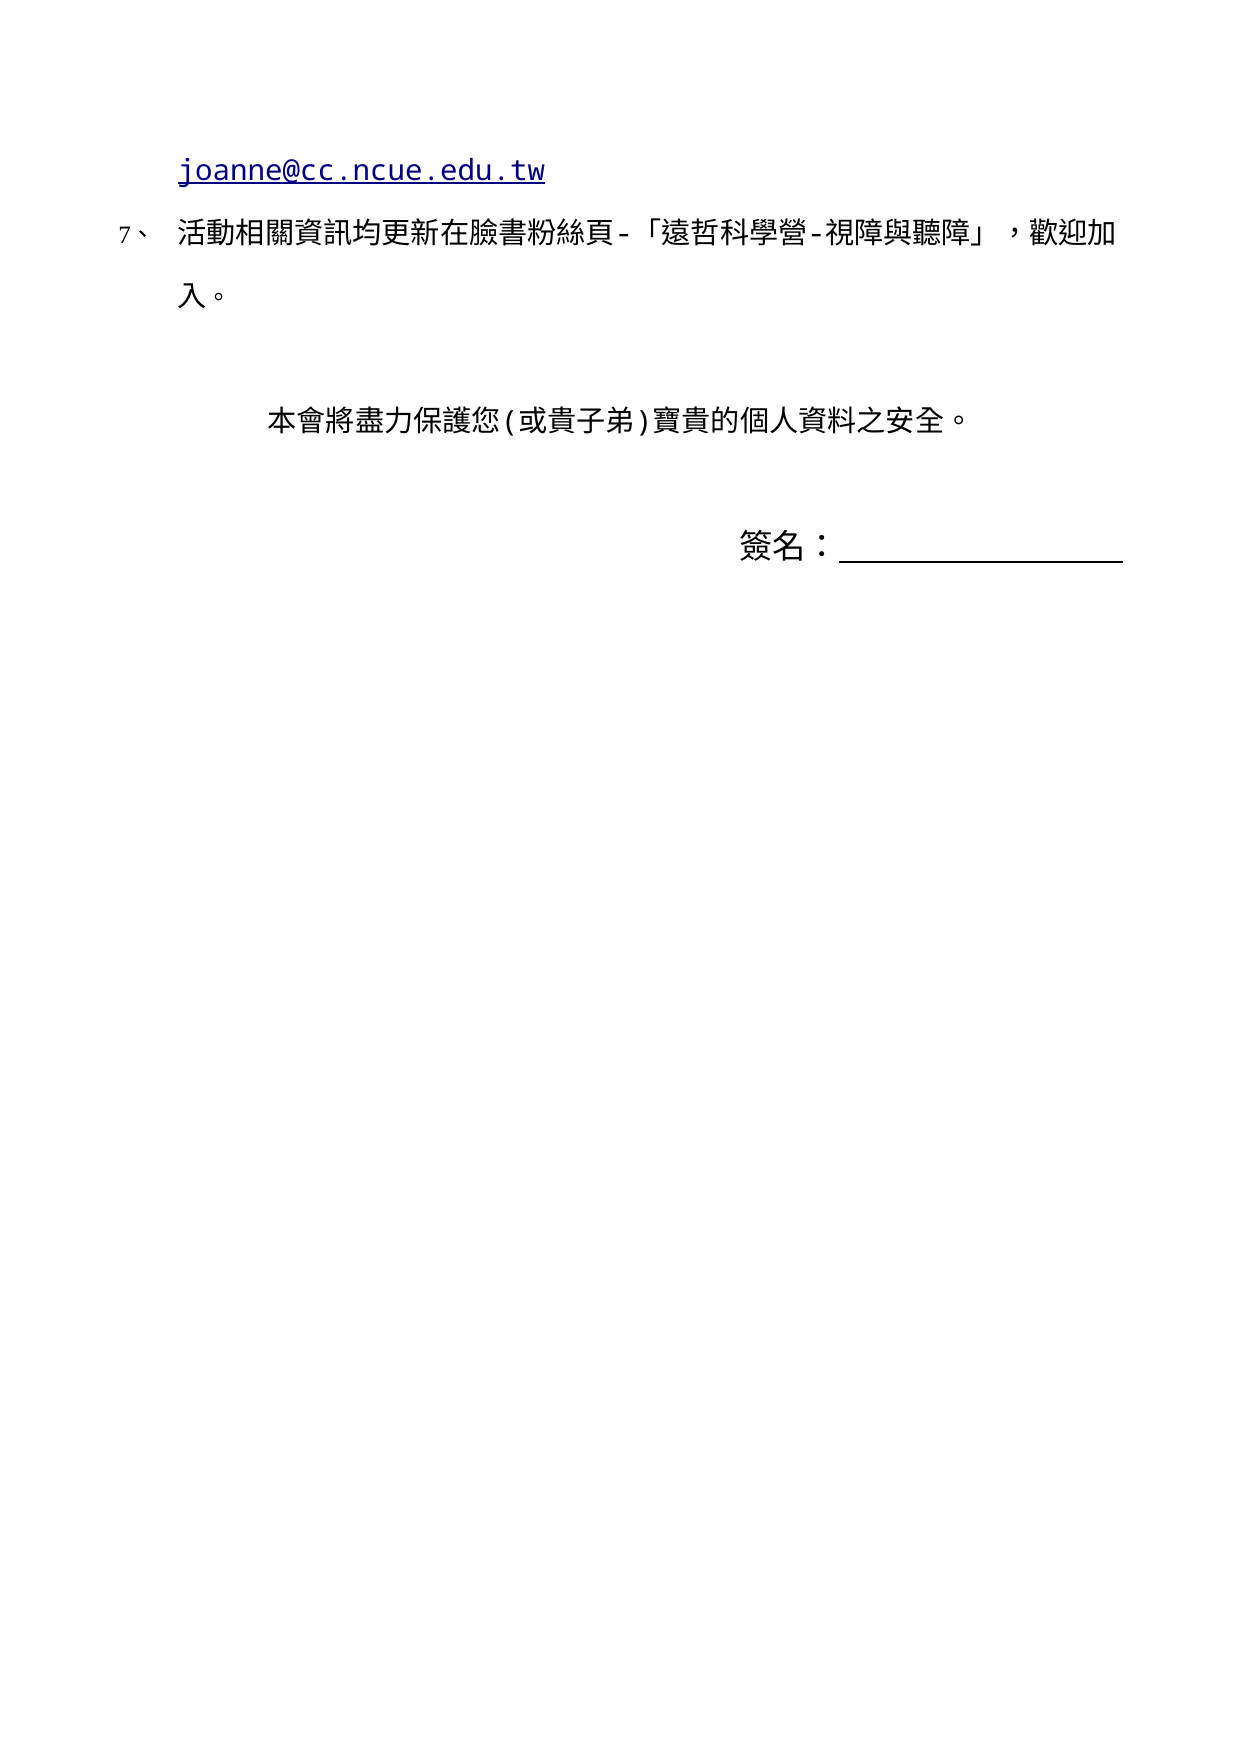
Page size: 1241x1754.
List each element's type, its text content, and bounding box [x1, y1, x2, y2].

text 本會將盡力保護您(或貴子弟)寶貴的個人資料之安全。 [118, 377, 1122, 439]
text 簽名： [118, 502, 1122, 564]
list 活動相關資訊均更新在臉書粉絲頁-「遠哲科學營-視障與聽障」，歡迎加入。 [118, 189, 1122, 314]
list joanne@cc.ncue.edu.tw [118, 127, 1122, 189]
